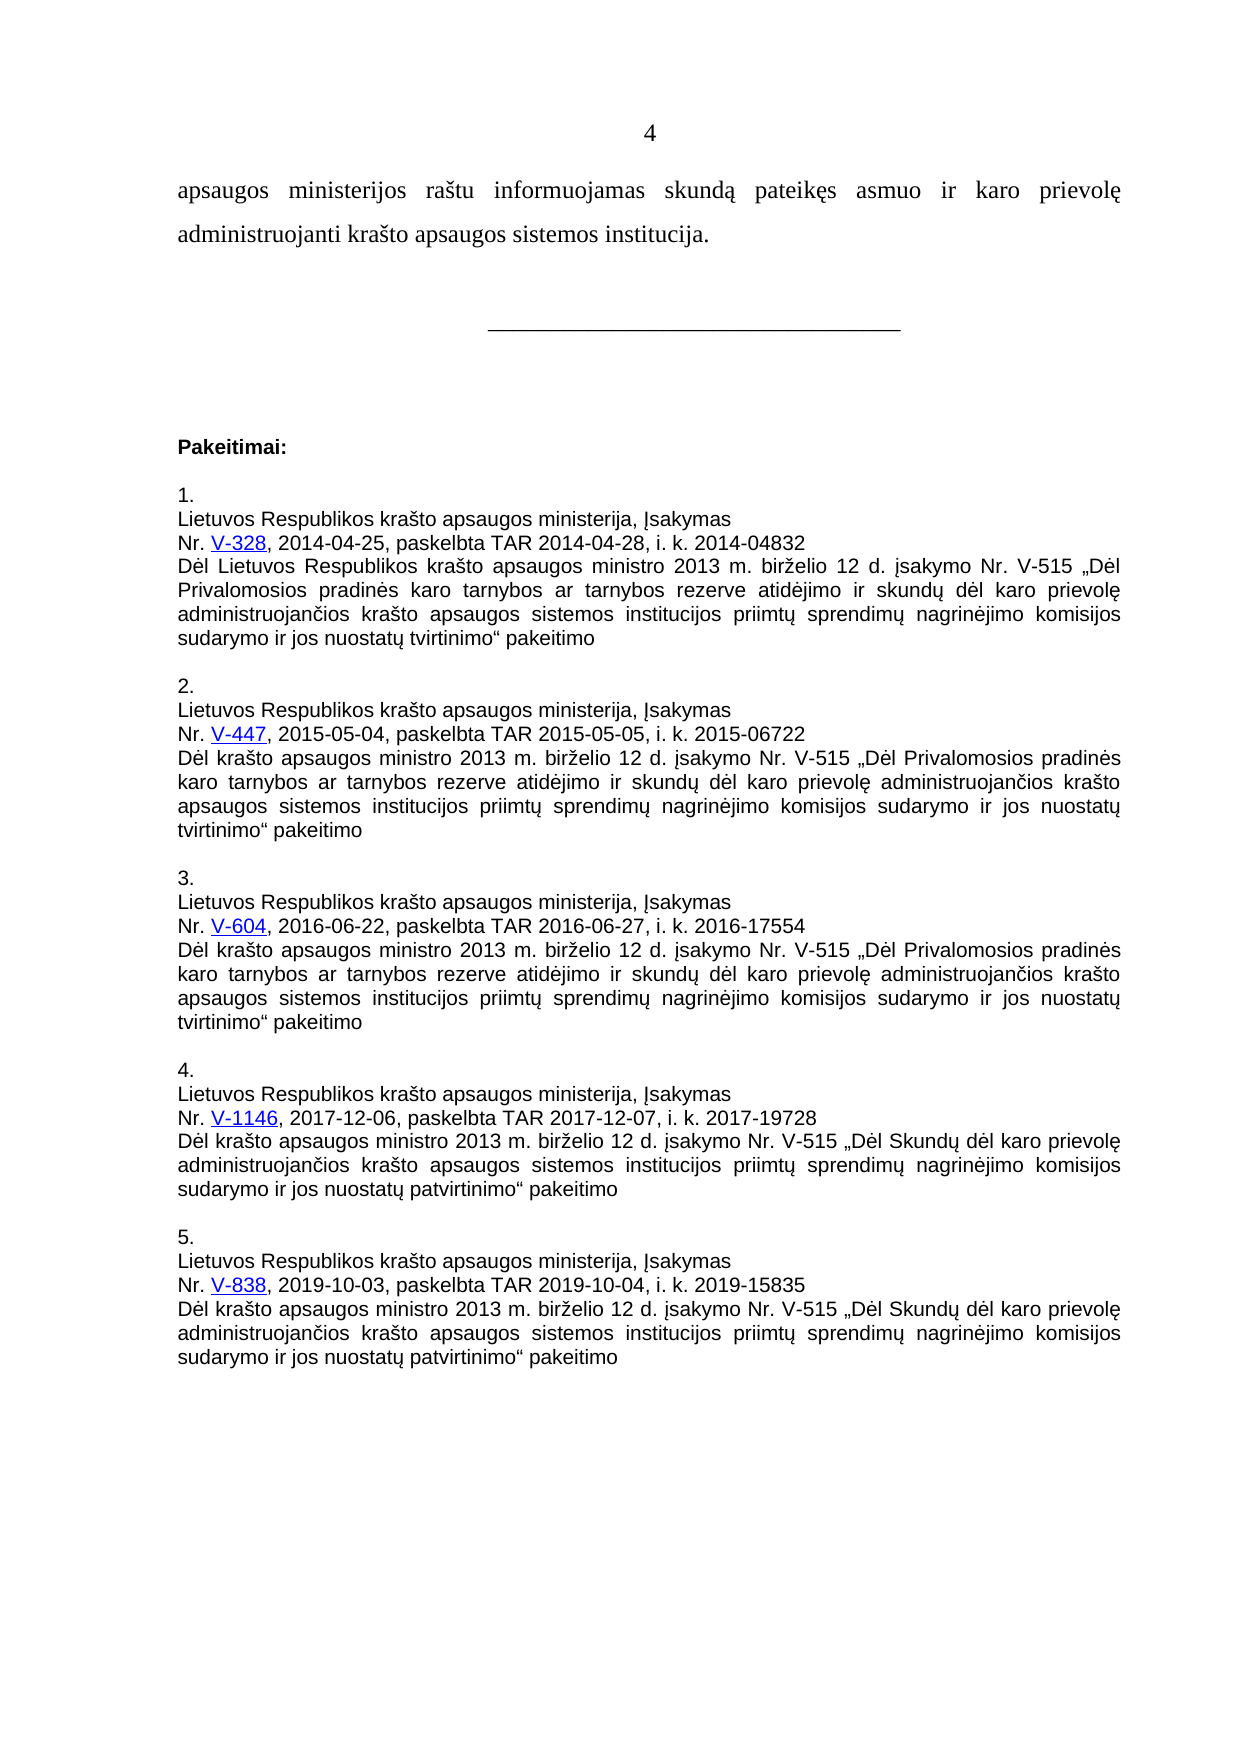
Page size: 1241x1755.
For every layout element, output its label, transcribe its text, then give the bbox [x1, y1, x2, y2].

text 4. [177, 1057, 1122, 1081]
text 5. [177, 1225, 1122, 1249]
text Pakeitimai: [177, 434, 1122, 458]
text 1. [177, 482, 1122, 506]
text Nr. V-447, 2015-05-04, paskelbta TAR 2015-05-05, i. k. 2015-06722 [177, 722, 1122, 746]
text Nr. V-604, 2016-06-22, paskelbta TAR 2016-06-27, i. k. 2016-17554 [177, 914, 1122, 938]
text Nr. V-1146, 2017-12-06, paskelbta TAR 2017-12-07, i. k. 2017-19728 [177, 1105, 1122, 1129]
text Dėl krašto apsaugos ministro 2013 m. birželio 12 d. įsakymo Nr. V-515 „Dėl Skundų dėl karo prievolę administruojančios krašto apsaugos sistemos institucijos priimtų sprendimų nagrinėjimo komisijos sudarymo ir jos nuostatų patvirtinimo“ pakeitimo [177, 1297, 1122, 1369]
text Lietuvos Respublikos krašto apsaugos ministerija, Įsakymas [177, 890, 1122, 914]
text 2. [177, 674, 1122, 698]
text _________________________________ [177, 305, 1122, 334]
text 3. [177, 866, 1122, 890]
text Dėl krašto apsaugos ministro 2013 m. birželio 12 d. įsakymo Nr. V-515 „Dėl Privalomosios pradinės karo tarnybos ar tarnybos rezerve atidėjimo ir skundų dėl karo prievolę administruojančios krašto apsaugos sistemos institucijos priimtų sprendimų nagrinėjimo komisijos sudarymo ir jos nuostatų tvirtinimo“ pakeitimo [177, 746, 1122, 842]
text Dėl krašto apsaugos ministro 2013 m. birželio 12 d. įsakymo Nr. V-515 „Dėl Skundų dėl karo prievolę administruojančios krašto apsaugos sistemos institucijos priimtų sprendimų nagrinėjimo komisijos sudarymo ir jos nuostatų patvirtinimo“ pakeitimo [177, 1129, 1122, 1201]
text Dėl Lietuvos Respublikos krašto apsaugos ministro 2013 m. birželio 12 d. įsakymo Nr. V-515 „Dėl Privalomosios pradinės karo tarnybos ar tarnybos rezerve atidėjimo ir skundų dėl karo prievolę administruojančios krašto apsaugos sistemos institucijos priimtų sprendimų nagrinėjimo komisijos sudarymo ir jos nuostatų tvirtinimo“ pakeitimo [177, 554, 1122, 650]
text Nr. V-328, 2014-04-25, paskelbta TAR 2014-04-28, i. k. 2014-04832 [177, 530, 1122, 554]
text Lietuvos Respublikos krašto apsaugos ministerija, Įsakymas [177, 698, 1122, 722]
text Lietuvos Respublikos krašto apsaugos ministerija, Įsakymas [177, 1081, 1122, 1105]
text Lietuvos Respublikos krašto apsaugos ministerija, Įsakymas [177, 1249, 1122, 1273]
text Dėl krašto apsaugos ministro 2013 m. birželio 12 d. įsakymo Nr. V-515 „Dėl Privalomosios pradinės karo tarnybos ar tarnybos rezerve atidėjimo ir skundų dėl karo prievolę administruojančios krašto apsaugos sistemos institucijos priimtų sprendimų nagrinėjimo komisijos sudarymo ir jos nuostatų tvirtinimo“ pakeitimo [177, 938, 1122, 1033]
text Lietuvos Respublikos krašto apsaugos ministerija, Įsakymas [177, 506, 1122, 530]
text apsaugos ministerijos raštu informuojamas skundą pateikęs asmuo ir karo prievolę administruojanti krašto apsaugos sistemos institucija. [177, 176, 1122, 247]
text Nr. V-838, 2019-10-03, paskelbta TAR 2019-10-04, i. k. 2019-15835 [177, 1273, 1122, 1297]
